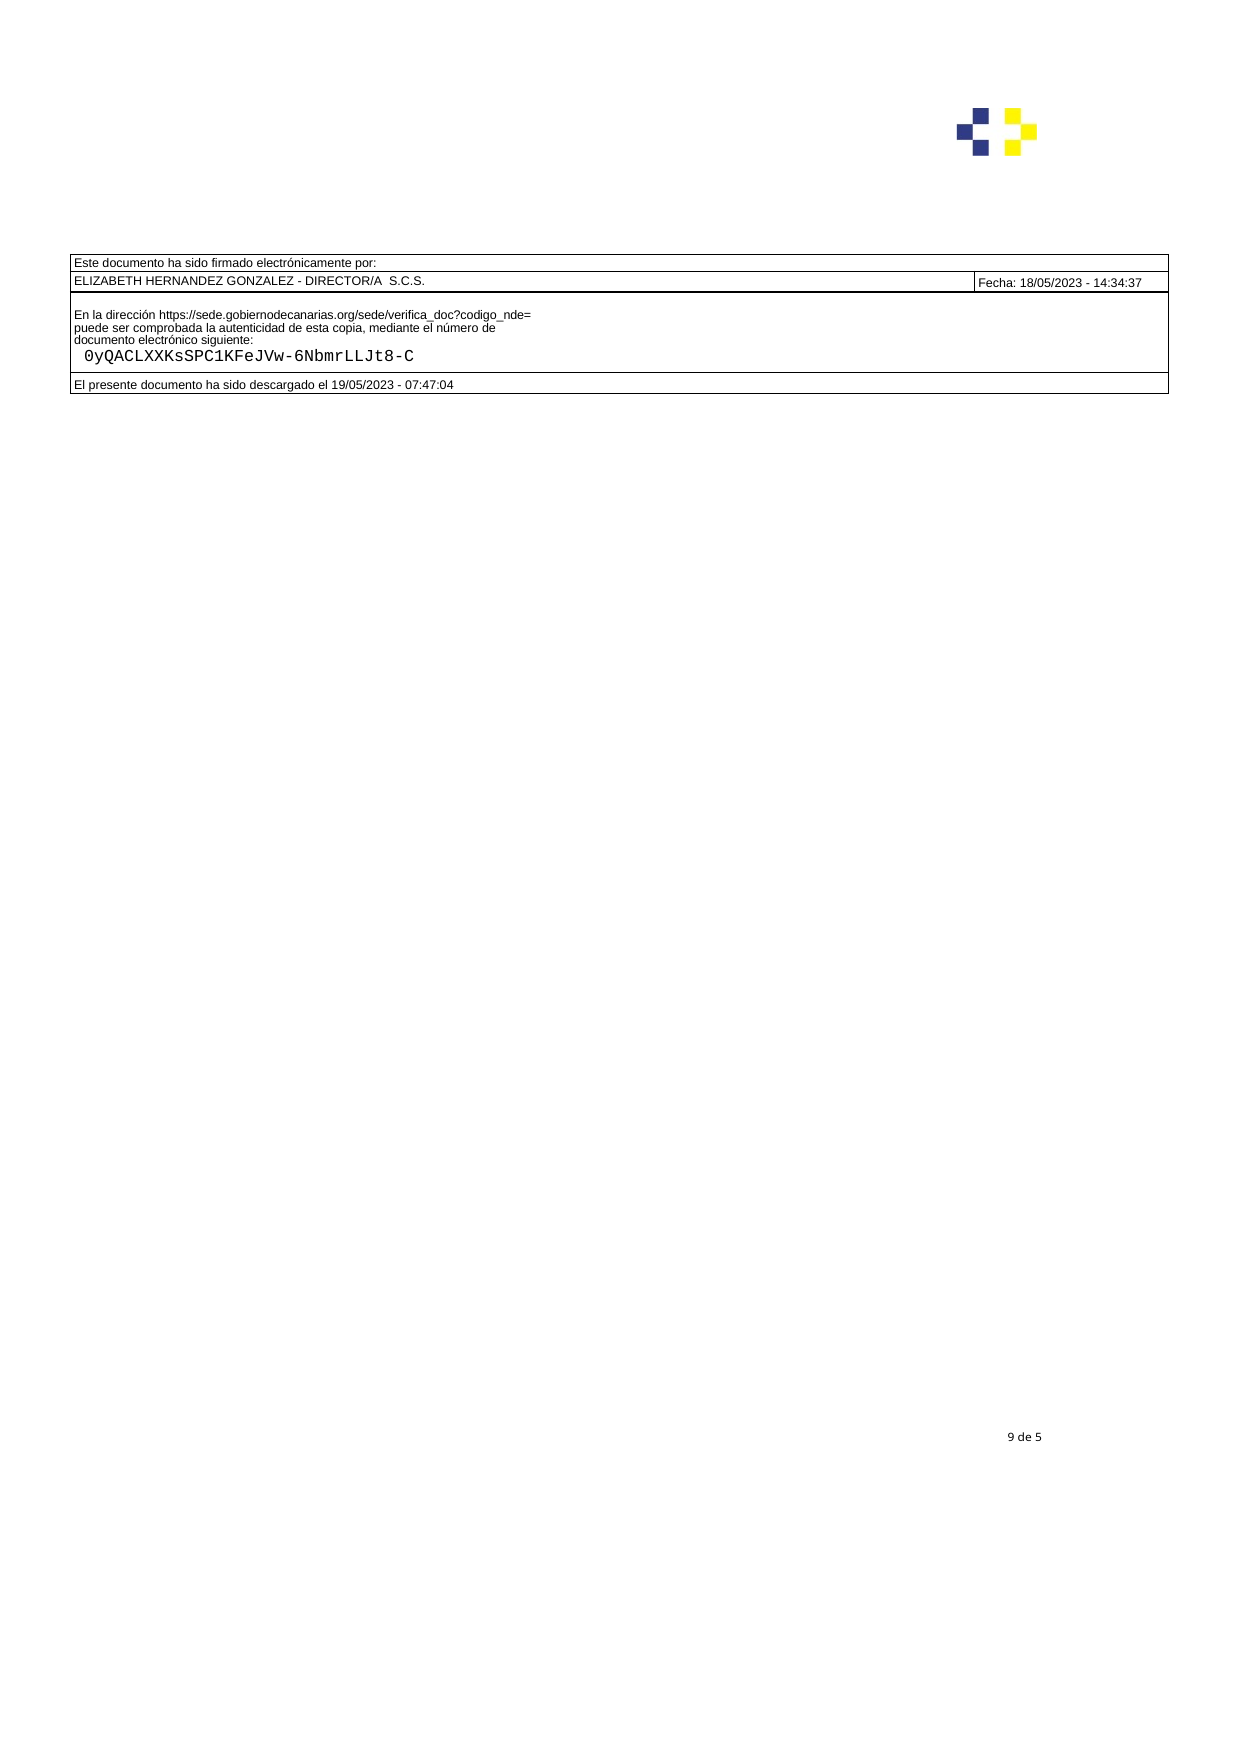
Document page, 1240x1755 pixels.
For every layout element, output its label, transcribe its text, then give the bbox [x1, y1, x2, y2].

table_cell El presente documento ha sido descargado el 19/05/2023 - 07:47:04 [71, 373, 1168, 393]
table_cell En la dirección https://sede.gobiernodecanarias.org/sede/verifica_doc?codigo_nde= puede ser comprobada la autenticidad de esta copia, mediante el número de documento electrónico siguiente: 0yQACLXXKsSPC1KFeJVw-6NbmrLLJt8-C [71, 293, 1168, 372]
table_cell Fecha: 18/05/2023 - 14:34:37 [975, 272, 1168, 291]
table_header Este documento ha sido firmado electrónicamente por: [71, 255, 1168, 271]
table_cell ELIZABETH HERNANDEZ GONZALEZ - DIRECTOR/A S.C.S. [71, 272, 974, 291]
